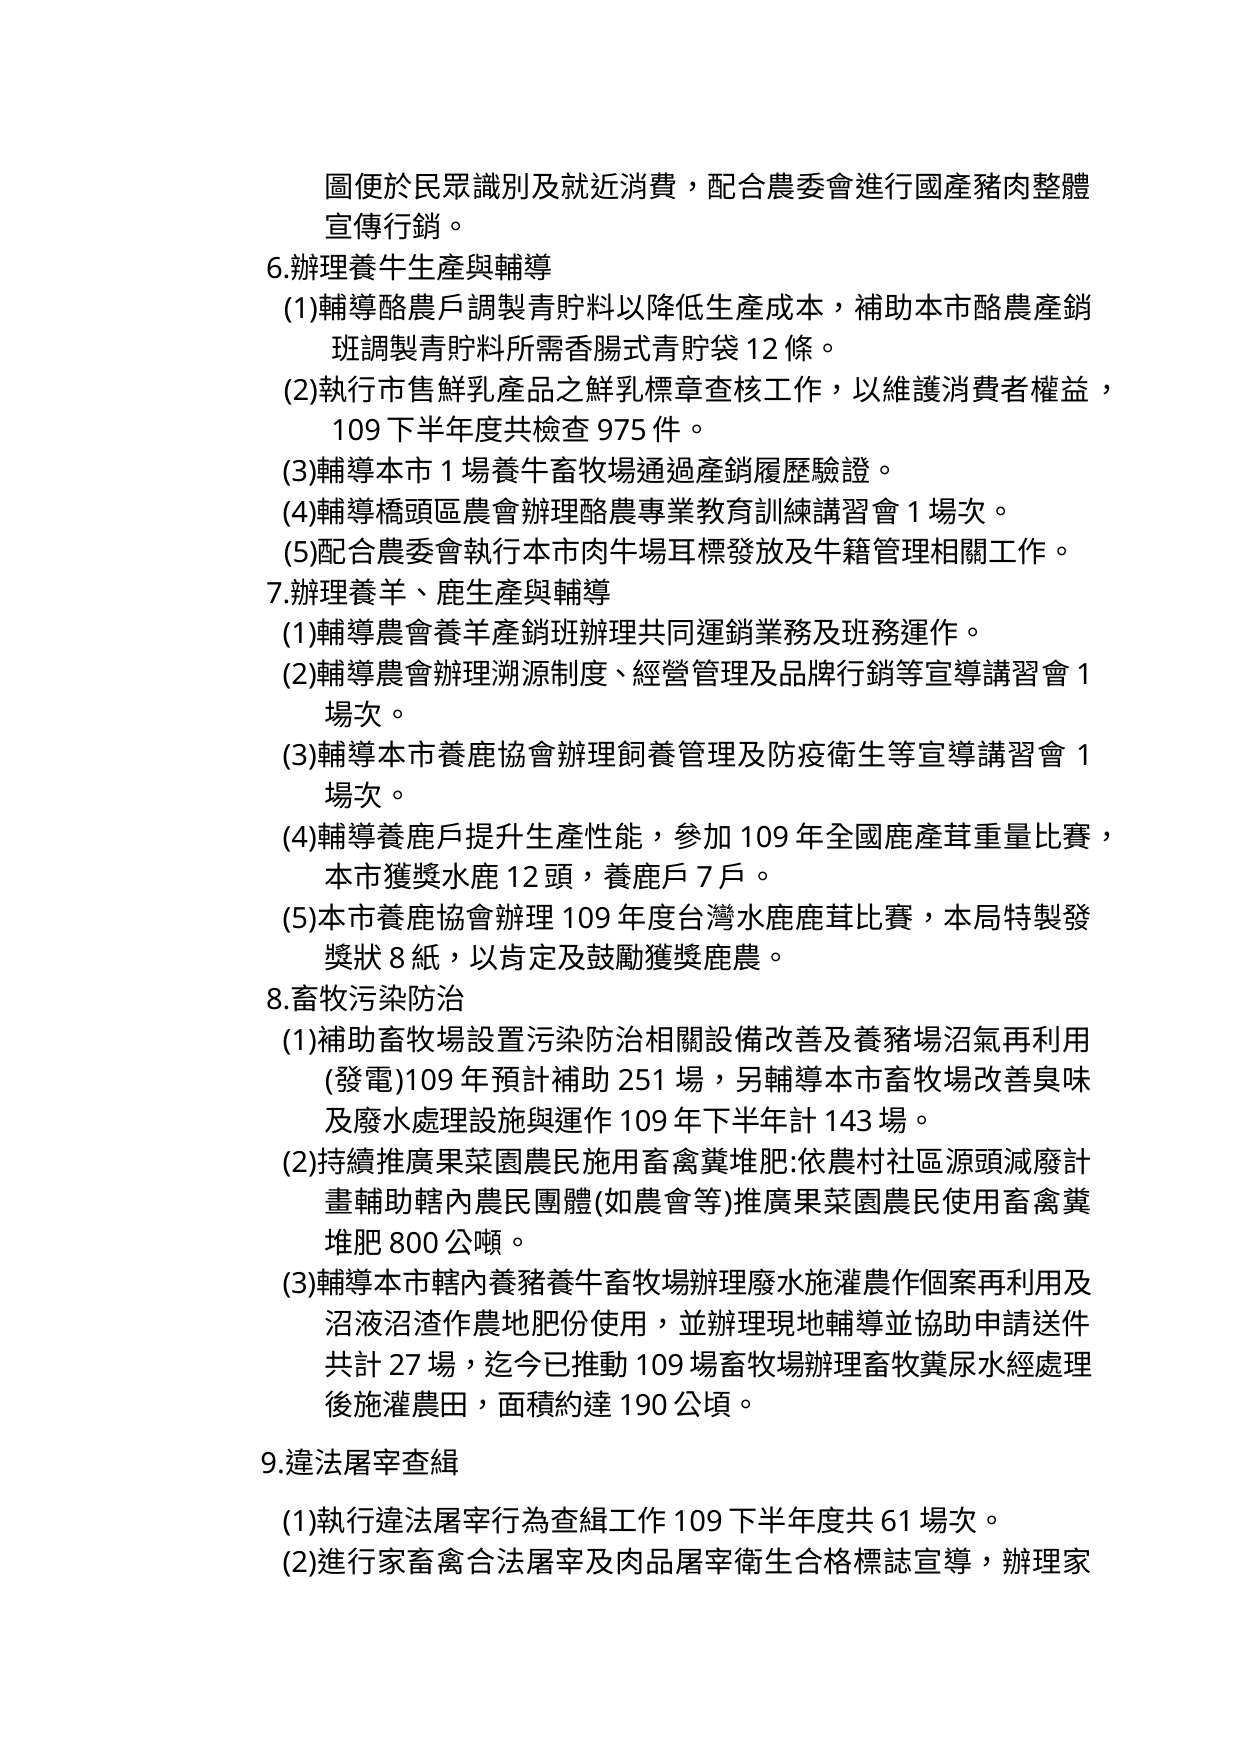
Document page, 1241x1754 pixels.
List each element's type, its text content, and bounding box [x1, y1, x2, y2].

text (1)補助畜牧場設置污染防治相關設備改善及養豬場沼氣再利用(發電)109年預計補助251場，另輔導本市畜牧場改善臭味及廢水處理設施與運作109年下半年計143場。 [282, 1018, 1092, 1139]
text (1)輔導農會養羊產銷班辦理共同運銷業務及班務運作。 [282, 611, 1092, 652]
text (2)執行市售鮮乳產品之鮮乳標章查核工作，以維護消費者權益，109下半年度共檢查975件。 [283, 368, 1092, 449]
text (4)輔導橋頭區農會辦理酪農專業教育訓練講習會1場次。 [282, 489, 1092, 530]
text (3)輔導本市轄內養豬養牛畜牧場辦理廢水施灌農作個案再利用及沼液沼渣作農地肥份使用，並辦理現地輔導並協助申請送件共計27場，迄今已推動109場畜牧場辦理畜牧糞尿水經處理後施灌農田，面積約達190公頃。 [282, 1261, 1092, 1424]
text (5)本市養鹿協會辦理109年度台灣水鹿鹿茸比賽，本局特製發獎狀8紙，以肯定及鼓勵獲獎鹿農。 [282, 896, 1092, 977]
text 6.辦理養牛生產與輔導 [148, 246, 1092, 286]
text (2)持續推廣果菜園農民施用畜禽糞堆肥:依農村社區源頭減廢計畫輔助轄內農民團體(如農會等)推廣果菜園農民使用畜禽糞堆肥800公噸。 [282, 1139, 1092, 1261]
text (3)輔導本市養鹿協會辦理飼養管理及防疫衛生等宣導講習會1場次。 [282, 733, 1092, 814]
text (2)輔導農會辦理溯源制度、經營管理及品牌行銷等宣導講習會1場次。 [282, 652, 1092, 733]
text (6)為推廣國產豬肉協助農委會推動由中央畜產會核發的臺灣豬證明標章，並請本市各區公所協助提供申請表單及收件服務，以方便本市自願性且符合資格業者申請，通過後藉該標章地圖便於民眾識別及就近消費，配合農委會進行國產豬肉整體宣傳行銷。 [282, 164, 1092, 246]
text (2)進行家畜禽合法屠宰及肉品屠宰衛生合格標誌宣導，辦理家 [282, 1539, 1092, 1580]
text (3)輔導本市1場養牛畜牧場通過產銷履歷驗證。 [282, 449, 1092, 489]
text (1)執行違法屠宰行為查緝工作109下半年度共61場次。 [282, 1499, 1092, 1539]
text (5)配合農委會執行本市肉牛場耳標發放及牛籍管理相關工作。 [283, 530, 1092, 571]
text 8.畜牧污染防治 [266, 977, 1092, 1018]
text (4)輔導養鹿戶提升生產性能，參加109年全國鹿產茸重量比賽，本市獲獎水鹿12頭，養鹿戶7戶。 [282, 814, 1092, 896]
text 9.違法屠宰查緝 [260, 1424, 1092, 1499]
text 7.辦理養羊、鹿生產與輔導 [266, 571, 1092, 611]
text (1)輔導酪農戶調製青貯料以降低生產成本，補助本市酪農產銷班調製青貯料所需香腸式青貯袋12條。 [283, 286, 1092, 368]
